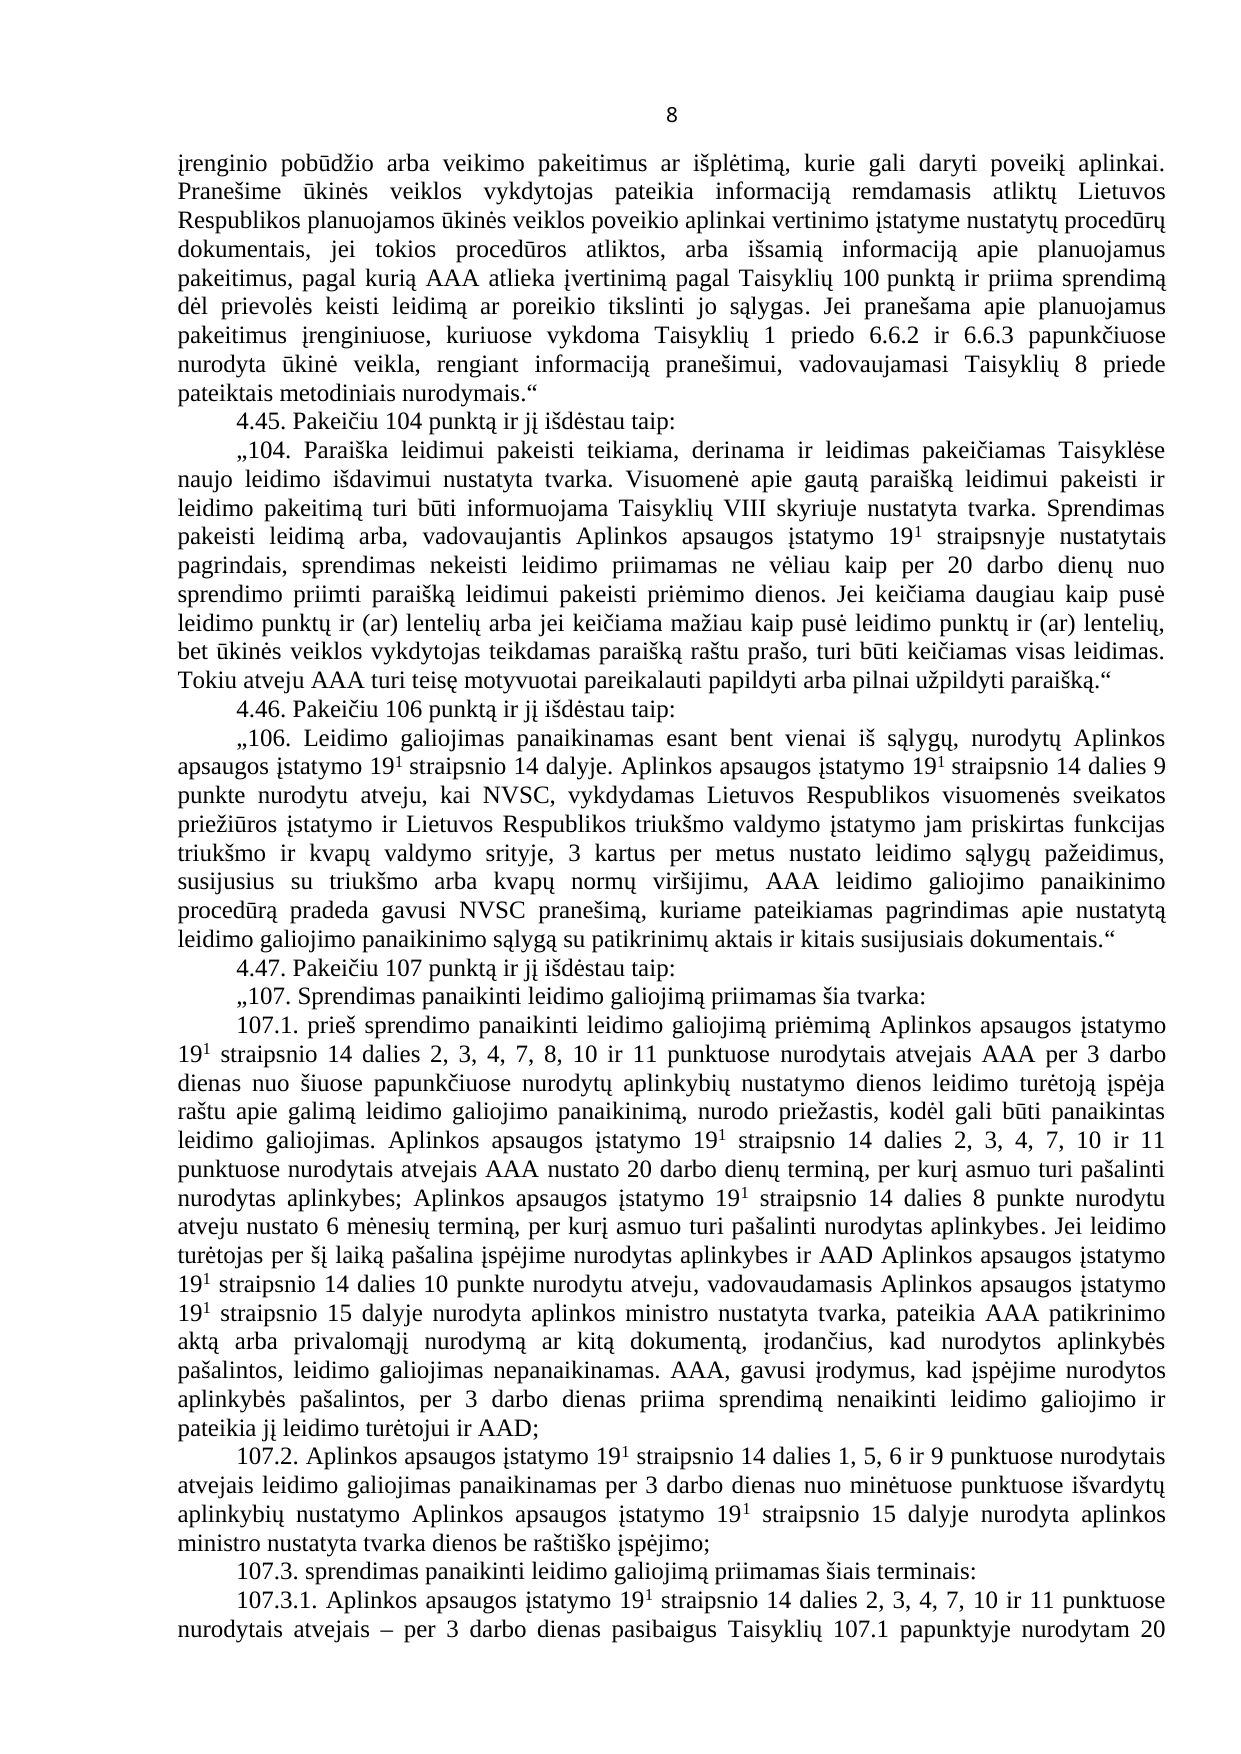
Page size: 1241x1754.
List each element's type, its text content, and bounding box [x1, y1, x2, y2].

text 107.2. Aplinkos apsaugos įstatymo 191 straipsnio 14 dalies 1, 5, 6 ir 9 punktuose nurodytais atvejais leidimo galiojimas panaikinamas per 3 darbo dienas nuo minėtuose punktuose išvardytų aplinkybių nustatymo Aplinkos apsaugos įstatymo 191 straipsnio 15 dalyje nurodyta aplinkos ministro nustatyta tvarka dienos be raštiško įspėjimo; [177, 1441, 1166, 1556]
text „106. Leidimo galiojimas panaikinamas esant bent vienai iš sąlygų, nurodytų Aplinkos apsaugos įstatymo 191 straipsnio 14 dalyje. Aplinkos apsaugos įstatymo 191 straipsnio 14 dalies 9 punkte nurodytu atveju, kai NVSC, vykdydamas Lietuvos Respublikos visuomenės sveikatos priežiūros įstatymo ir Lietuvos Respublikos triukšmo valdymo įstatymo jam priskirtas funkcijas triukšmo ir kvapų valdymo srityje, 3 kartus per metus nustato leidimo sąlygų pažeidimus, susijusius su triukšmo arba kvapų normų viršijimu, AAA leidimo galiojimo panaikinimo procedūrą pradeda gavusi NVSC pranešimą, kuriame pateikiamas pagrindimas apie nustatytą leidimo galiojimo panaikinimo sąlygą su patikrinimų aktais ir kitais susijusiais dokumentais.“ [177, 723, 1166, 953]
text 107.1. prieš sprendimo panaikinti leidimo galiojimą priėmimą Aplinkos apsaugos įstatymo 191 straipsnio 14 dalies 2, 3, 4, 7, 8, 10 ir 11 punktuose nurodytais atvejais AAA per 3 darbo dienas nuo šiuose papunkčiuose nurodytų aplinkybių nustatymo dienos leidimo turėtoją įspėja raštu apie galimą leidimo galiojimo panaikinimą, nurodo priežastis, kodėl gali būti panaikintas leidimo galiojimas. Aplinkos apsaugos įstatymo 191 straipsnio 14 dalies 2, 3, 4, 7, 10 ir 11 punktuose nurodytais atvejais AAA nustato 20 darbo dienų terminą, per kurį asmuo turi pašalinti nurodytas aplinkybes; Aplinkos apsaugos įstatymo 191 straipsnio 14 dalies 8 punkte nurodytu atveju nustato 6 mėnesių terminą, per kurį asmuo turi pašalinti nurodytas aplinkybes. Jei leidimo turėtojas per šį laiką pašalina įspėjime nurodytas aplinkybes ir AAD Aplinkos apsaugos įstatymo 191 straipsnio 14 dalies 10 punkte nurodytu atveju, vadovaudamasis Aplinkos apsaugos įstatymo 191 straipsnio 15 dalyje nurodyta aplinkos ministro nustatyta tvarka, pateikia AAA patikrinimo aktą arba privalomąjį nurodymą ar kitą dokumentą, įrodančius, kad nurodytos aplinkybės pašalintos, leidimo galiojimas nepanaikinamas. AAA, gavusi įrodymus, kad įspėjime nurodytos aplinkybės pašalintos, per 3 darbo dienas priima sprendimą nenaikinti leidimo galiojimo ir pateikia jį leidimo turėtojui ir AAD; [177, 1010, 1166, 1441]
text 4.46. Pakeičiu 106 punktą ir jį išdėstau taip: [177, 694, 1166, 723]
text įrenginio pobūdžio arba veikimo pakeitimus ar išplėtimą, kurie gali daryti poveikį aplinkai. Pranešime ūkinės veiklos vykdytojas pateikia informaciją remdamasis atliktų Lietuvos Respublikos planuojamos ūkinės veiklos poveikio aplinkai vertinimo įstatyme nustatytų procedūrų dokumentais, jei tokios procedūros atliktos, arba išsamią informaciją apie planuojamus pakeitimus, pagal kurią AAA atlieka įvertinimą pagal Taisyklių 100 punktą ir priima sprendimą dėl prievolės keisti leidimą ar poreikio tikslinti jo sąlygas. Jei pranešama apie planuojamus pakeitimus įrenginiuose, kuriuose vykdoma Taisyklių 1 priedo 6.6.2 ir 6.6.3 papunkčiuose nurodyta ūkinė veikla, rengiant informaciją pranešimui, vadovaujamasi Taisyklių 8 priede pateiktais metodiniais nurodymais.“ [177, 148, 1166, 406]
text 107.3. sprendimas panaikinti leidimo galiojimą priimamas šiais terminais: [177, 1556, 1166, 1585]
text 4.45. Pakeičiu 104 punktą ir jį išdėstau taip: [177, 406, 1166, 435]
text „107. Sprendimas panaikinti leidimo galiojimą priimamas šia tvarka: [177, 981, 1166, 1010]
text 4.47. Pakeičiu 107 punktą ir jį išdėstau taip: [177, 953, 1166, 981]
text „104. Paraiška leidimui pakeisti teikiama, derinama ir leidimas pakeičiamas Taisyklėse naujo leidimo išdavimui nustatyta tvarka. Visuomenė apie gautą paraišką leidimui pakeisti ir leidimo pakeitimą turi būti informuojama Taisyklių VIII skyriuje nustatyta tvarka. Sprendimas pakeisti leidimą arba, vadovaujantis Aplinkos apsaugos įstatymo 191 straipsnyje nustatytais pagrindais, sprendimas nekeisti leidimo priimamas ne vėliau kaip per 20 darbo dienų nuo sprendimo priimti paraišką leidimui pakeisti priėmimo dienos. Jei keičiama daugiau kaip pusė leidimo punktų ir (ar) lentelių arba jei keičiama mažiau kaip pusė leidimo punktų ir (ar) lentelių, bet ūkinės veiklos vykdytojas teikdamas paraišką raštu prašo, turi būti keičiamas visas leidimas. Tokiu atveju AAA turi teisę motyvuotai pareikalauti papildyti arba pilnai užpildyti paraišką.“ [177, 435, 1166, 694]
text 107.3.1. Aplinkos apsaugos įstatymo 191 straipsnio 14 dalies 2, 3, 4, 7, 10 ir 11 punktuose nurodytais atvejais – per 3 darbo dienas pasibaigus Taisyklių 107.1 papunktyje nurodytam 20 [177, 1585, 1166, 1643]
